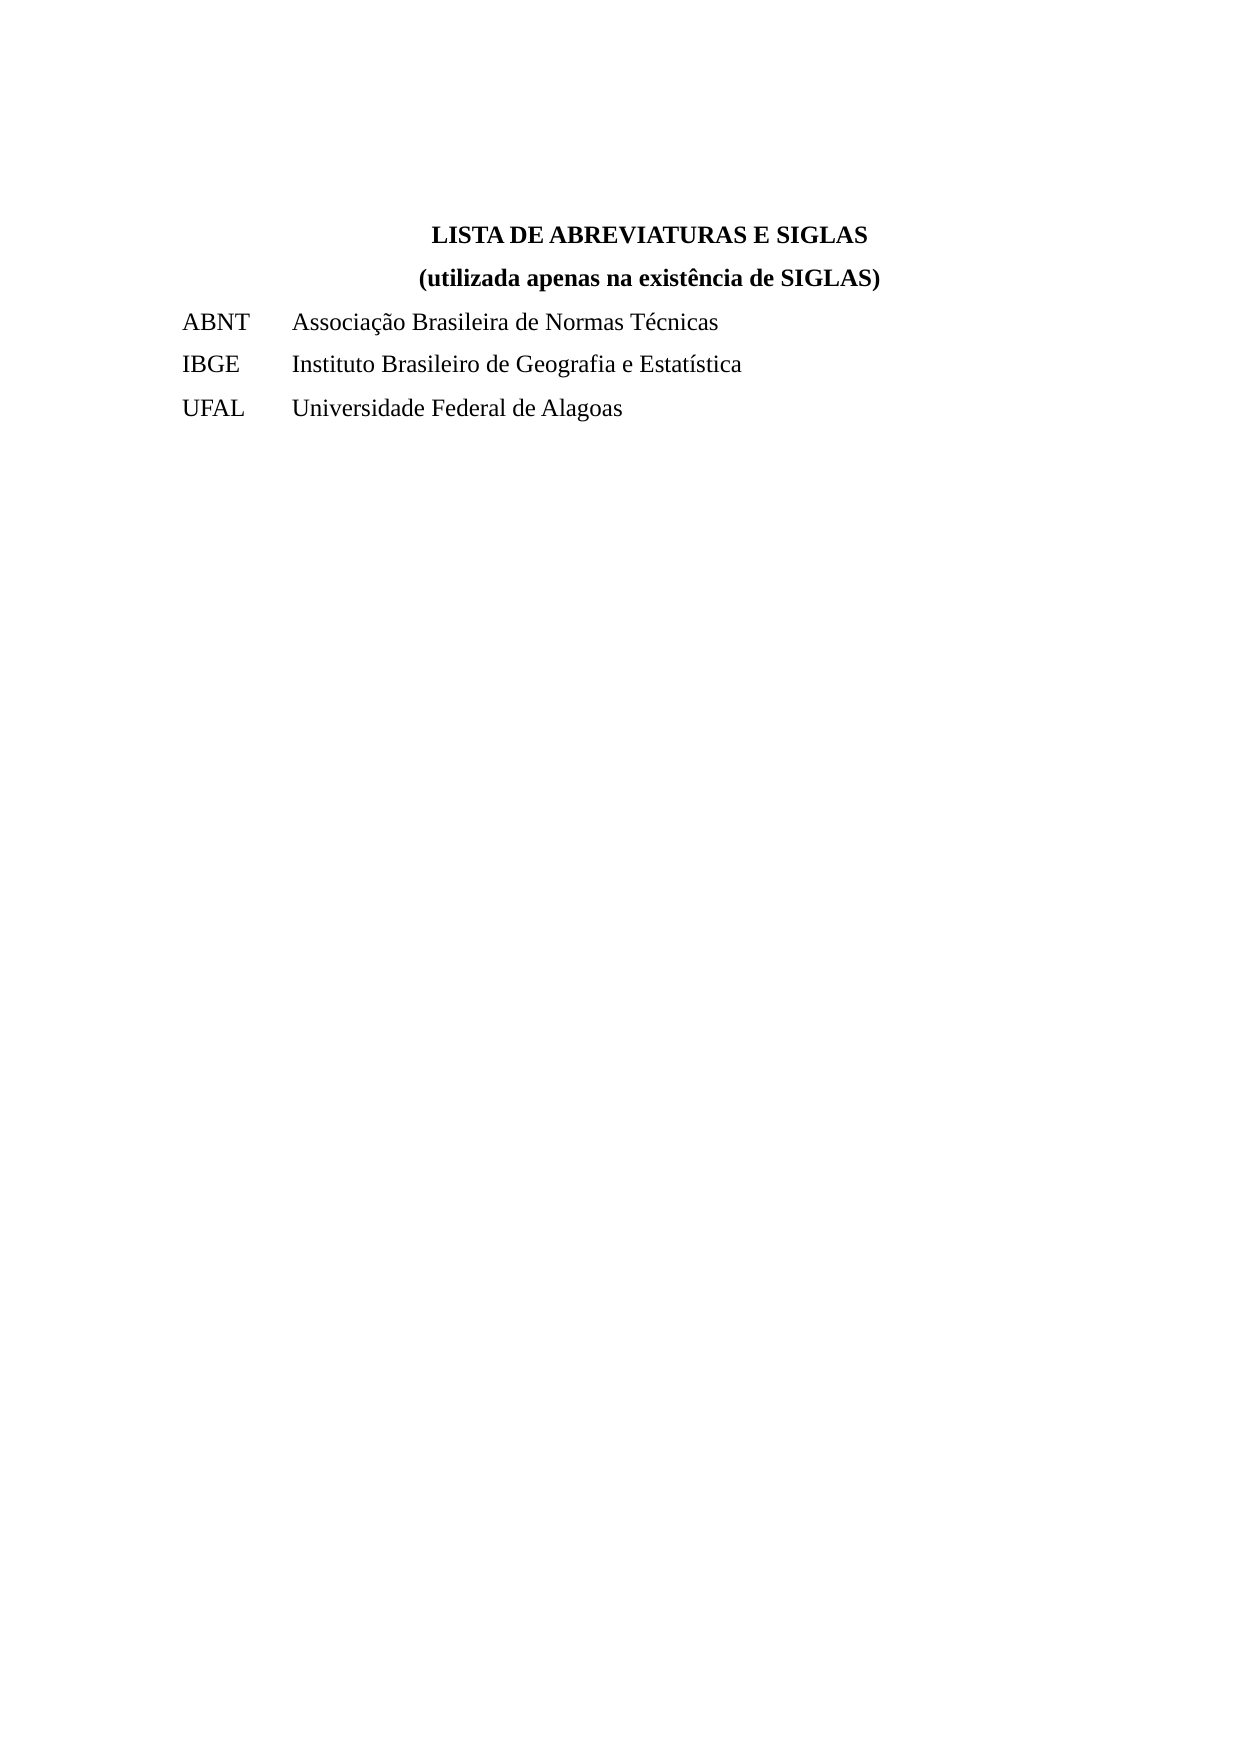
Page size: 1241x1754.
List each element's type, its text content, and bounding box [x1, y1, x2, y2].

text (utilizada apenas na existência de SIGLAS) [177, 263, 1122, 292]
table_header ABNT [171, 307, 280, 349]
table_cell IBGE [171, 350, 280, 393]
table_cell Instituto Brasileiro de Geografia e Estatística [280, 350, 1071, 393]
table_cell [280, 479, 1071, 522]
text LISTA DE ABREVIATURAS E SIGLAS [177, 220, 1122, 249]
table_cell [171, 436, 280, 479]
table_cell [280, 436, 1071, 479]
table_cell UFAL [171, 393, 280, 436]
table_header Associação Brasileira de Normas Técnicas [280, 307, 1071, 349]
table_cell [171, 479, 280, 522]
table_cell Universidade Federal de Alagoas [280, 393, 1071, 436]
